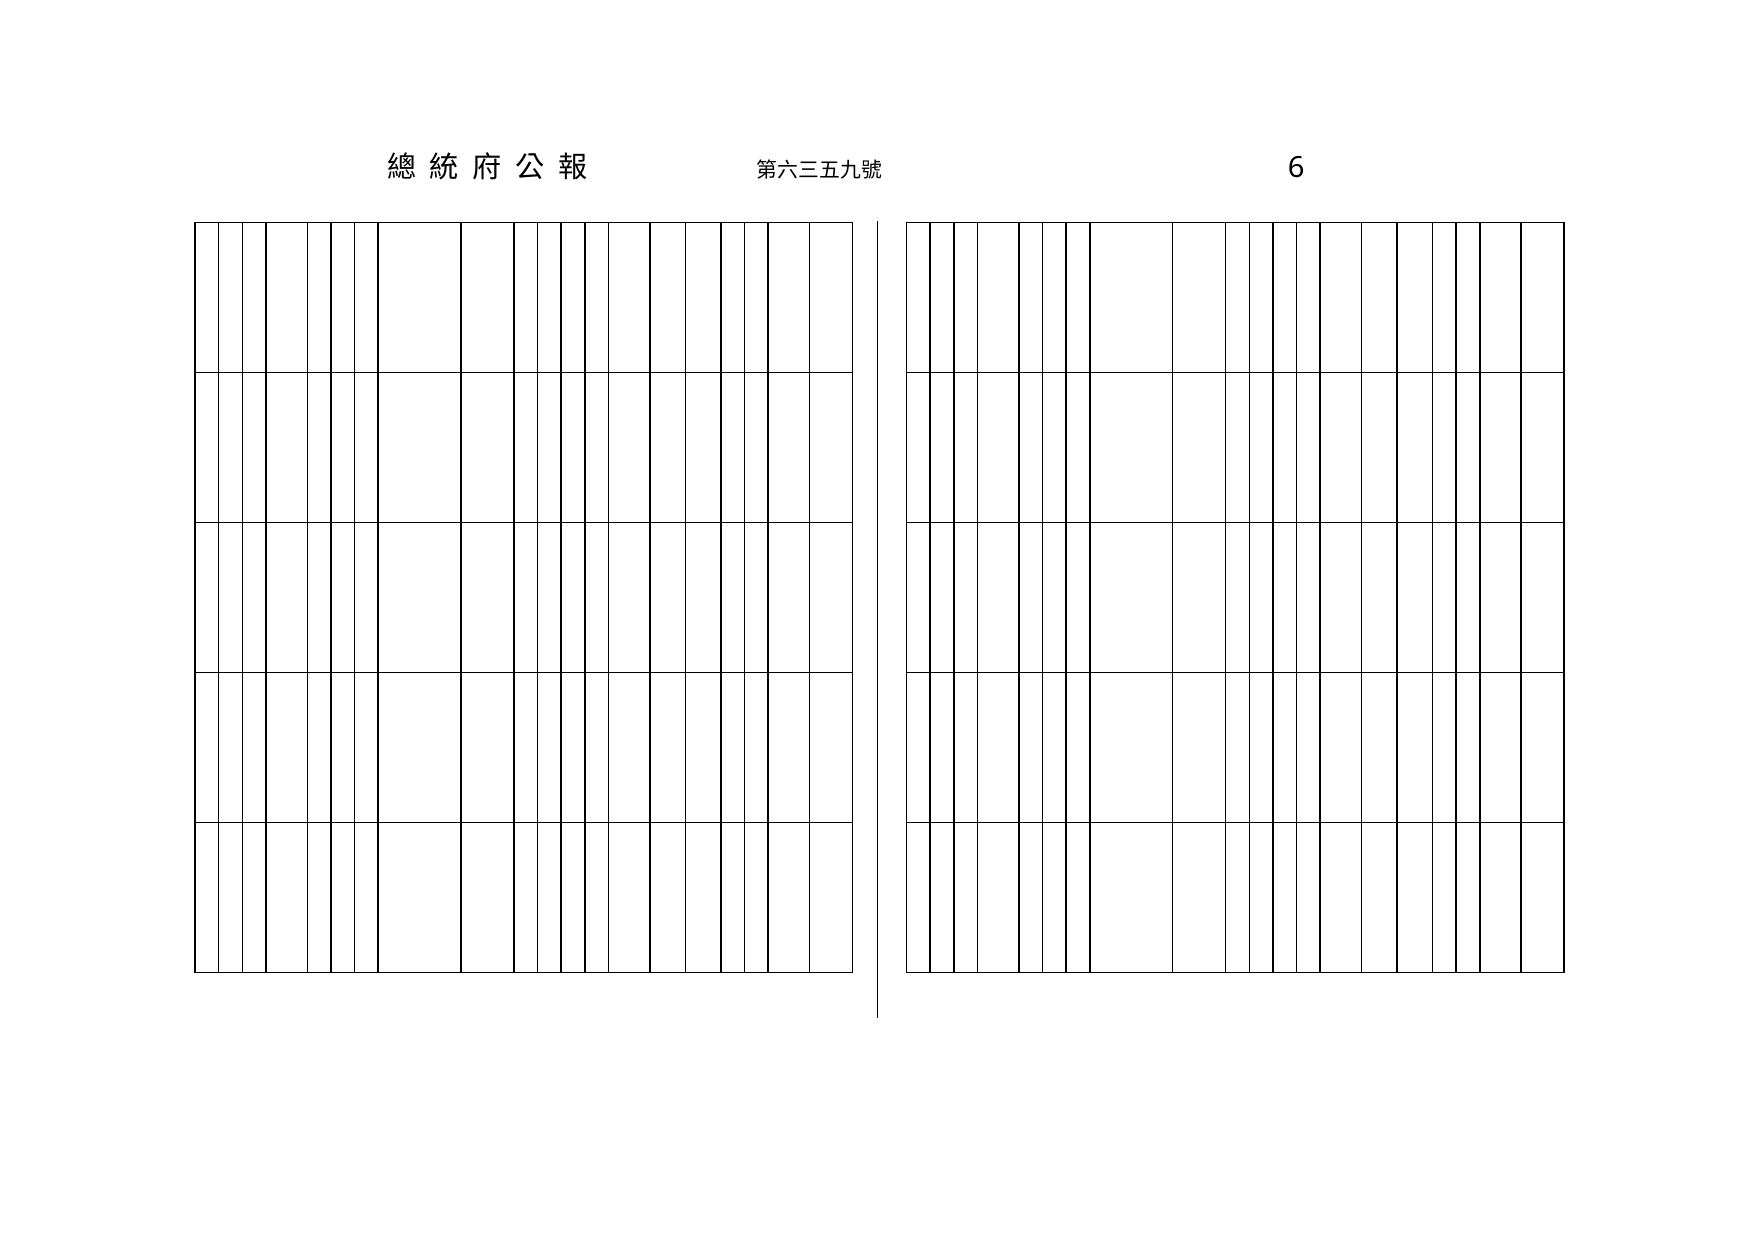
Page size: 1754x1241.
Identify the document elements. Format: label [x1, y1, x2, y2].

table_cell [1433, 673, 1455, 822]
table_cell [515, 673, 537, 822]
table_cell [609, 673, 649, 822]
table_cell [1297, 373, 1319, 522]
table_cell [267, 523, 307, 672]
table_cell [462, 373, 513, 522]
table_cell [1274, 823, 1296, 972]
table_cell [562, 823, 584, 972]
table_cell [1481, 823, 1520, 972]
table_cell [1321, 373, 1361, 522]
table_cell [1321, 523, 1361, 672]
table_cell [355, 823, 377, 972]
table_cell [1067, 673, 1089, 822]
table_cell [267, 673, 307, 822]
table_cell [267, 373, 307, 522]
table_cell [219, 223, 242, 372]
table_cell [332, 523, 354, 672]
table_cell [1481, 373, 1520, 522]
table_cell [1067, 223, 1089, 372]
table_cell [931, 373, 953, 522]
table_cell [1091, 373, 1172, 522]
table_cell [355, 373, 377, 522]
table_cell [686, 373, 720, 522]
table_cell [686, 223, 720, 372]
table_cell [1398, 223, 1432, 372]
table_cell [308, 823, 330, 972]
table_cell [332, 673, 354, 822]
table_cell [955, 223, 977, 372]
table_cell [1481, 673, 1520, 822]
table_cell [722, 823, 744, 972]
table_cell [1433, 223, 1455, 372]
table_cell [769, 373, 809, 522]
table_cell [243, 373, 265, 522]
table_cell [810, 823, 852, 972]
table_cell [308, 673, 330, 822]
table_cell [1362, 523, 1396, 672]
table_cell [1398, 523, 1432, 672]
table_cell [462, 223, 513, 372]
table_cell [1226, 223, 1249, 372]
table_cell [686, 523, 720, 672]
table_cell [1020, 823, 1042, 972]
table_cell [745, 523, 767, 672]
table_cell [978, 523, 1018, 672]
table_cell [745, 673, 767, 822]
table_cell [515, 523, 537, 672]
table_cell [562, 223, 584, 372]
table_cell [745, 373, 767, 522]
table_cell [1043, 373, 1065, 522]
table_cell [538, 523, 560, 672]
table_cell [1226, 823, 1249, 972]
table_cell [219, 373, 242, 522]
table_cell [907, 673, 929, 822]
table_cell [1091, 823, 1172, 972]
table_cell [562, 373, 584, 522]
table_cell [1020, 223, 1042, 372]
table_cell [810, 523, 852, 672]
table_cell [769, 523, 809, 672]
table_cell [515, 373, 537, 522]
table_cell [1043, 673, 1065, 822]
table_cell [586, 823, 608, 972]
table_cell [907, 823, 929, 972]
table_cell [1250, 223, 1272, 372]
table_cell [1321, 673, 1361, 822]
table_cell [609, 373, 649, 522]
table_cell [1043, 523, 1065, 672]
table_cell [1522, 673, 1563, 822]
table_cell [1173, 223, 1225, 372]
table_cell [955, 673, 977, 822]
table_cell [308, 223, 330, 372]
table_cell [1020, 673, 1042, 822]
table_cell [955, 523, 977, 672]
table_cell [1457, 523, 1479, 672]
table_cell [931, 823, 953, 972]
table_cell [1226, 673, 1249, 822]
table_cell [1226, 523, 1249, 672]
table_cell [1457, 823, 1479, 972]
table_cell [1250, 823, 1272, 972]
table_cell [686, 673, 720, 822]
table_cell [219, 823, 242, 972]
table_cell [609, 523, 649, 672]
table_cell [1321, 223, 1361, 372]
table_cell [332, 223, 354, 372]
table_cell [651, 373, 685, 522]
table_cell [745, 823, 767, 972]
table_cell [538, 223, 560, 372]
table_cell [243, 223, 265, 372]
table_cell [1321, 823, 1361, 972]
table_cell [955, 823, 977, 972]
table_cell [196, 823, 218, 972]
table_cell [515, 823, 537, 972]
table_cell [1433, 373, 1455, 522]
table_cell [1362, 223, 1396, 372]
table_cell [1481, 523, 1520, 672]
table_cell [196, 673, 218, 822]
table_cell [1522, 823, 1563, 972]
table_cell [538, 823, 560, 972]
table_cell [332, 373, 354, 522]
table_cell [686, 823, 720, 972]
table_cell [1433, 823, 1455, 972]
table_cell [1020, 523, 1042, 672]
table_cell [1398, 823, 1432, 972]
table_cell [1274, 373, 1296, 522]
table_cell [1457, 673, 1479, 822]
table_cell [722, 523, 744, 672]
table_cell [1362, 673, 1396, 822]
table_cell [219, 673, 242, 822]
table_cell [810, 673, 852, 822]
table_cell [332, 823, 354, 972]
table_cell [1091, 673, 1172, 822]
table_cell [267, 223, 307, 372]
table_cell [1362, 823, 1396, 972]
table_cell [1067, 523, 1089, 672]
table_cell [586, 373, 608, 522]
table_cell [1173, 373, 1225, 522]
table_cell [651, 673, 685, 822]
table_cell [196, 373, 218, 522]
table_cell [379, 223, 460, 372]
table_cell [907, 223, 929, 372]
table_cell [931, 523, 953, 672]
table_cell [1274, 673, 1296, 822]
table_cell [1522, 523, 1563, 672]
table_cell [1020, 373, 1042, 522]
table_cell [1250, 373, 1272, 522]
table_cell [722, 373, 744, 522]
table_cell [355, 673, 377, 822]
table_cell [355, 523, 377, 672]
table_cell [1250, 523, 1272, 672]
table_cell [978, 373, 1018, 522]
table_cell [1043, 223, 1065, 372]
table_cell [538, 373, 560, 522]
table_cell [1297, 523, 1319, 672]
table_cell [462, 823, 513, 972]
table_cell [1043, 823, 1065, 972]
table_cell [1091, 523, 1172, 672]
table_cell [562, 673, 584, 822]
table_cell [538, 673, 560, 822]
table_cell [810, 223, 852, 372]
table_cell [1457, 373, 1479, 522]
table_cell [308, 523, 330, 672]
table_cell [1274, 223, 1296, 372]
table_cell [810, 373, 852, 522]
table_cell [1173, 523, 1225, 672]
table_cell [651, 823, 685, 972]
table_cell [769, 823, 809, 972]
table_cell [1297, 823, 1319, 972]
table_cell [609, 223, 649, 372]
table_cell [355, 223, 377, 372]
table_cell [1091, 223, 1172, 372]
table_cell [955, 373, 977, 522]
table_cell [586, 673, 608, 822]
table_cell [1274, 523, 1296, 672]
table_cell [308, 373, 330, 522]
table_cell [907, 523, 929, 672]
table_cell [1173, 823, 1225, 972]
table_cell [769, 673, 809, 822]
table_cell [1398, 673, 1432, 822]
table_cell [379, 673, 460, 822]
table_cell [1457, 223, 1479, 372]
table_cell [978, 823, 1018, 972]
table_cell [1362, 373, 1396, 522]
table_cell [722, 223, 744, 372]
table_cell [1398, 373, 1432, 522]
table_cell [745, 223, 767, 372]
table_cell [931, 223, 953, 372]
table_cell [1173, 673, 1225, 822]
table_cell [1297, 223, 1319, 372]
table_cell [651, 523, 685, 672]
table_cell [379, 523, 460, 672]
table_cell [379, 823, 460, 972]
table_cell [609, 823, 649, 972]
table_cell [219, 523, 242, 672]
table_cell [196, 523, 218, 672]
table_cell [243, 523, 265, 672]
table_cell [978, 673, 1018, 822]
table_cell [379, 373, 460, 522]
table_cell [267, 823, 307, 972]
table_cell [515, 223, 537, 372]
table_cell [1067, 373, 1089, 522]
table_cell [1226, 373, 1249, 522]
table_cell [462, 673, 513, 822]
table_cell [196, 223, 218, 372]
table_cell [722, 673, 744, 822]
table_cell [1433, 523, 1455, 672]
table_cell [978, 223, 1018, 372]
table_cell [586, 523, 608, 672]
table_cell [586, 223, 608, 372]
table_cell [907, 373, 929, 522]
table_cell [1297, 673, 1319, 822]
table_cell [1522, 223, 1563, 372]
table_cell [1522, 373, 1563, 522]
table_cell [462, 523, 513, 672]
table_cell [1250, 673, 1272, 822]
table_cell [651, 223, 685, 372]
table_cell [1481, 223, 1520, 372]
table_cell [769, 223, 809, 372]
table_cell [243, 673, 265, 822]
table_cell [1067, 823, 1089, 972]
table_cell [931, 673, 953, 822]
table_cell [562, 523, 584, 672]
table_cell [243, 823, 265, 972]
